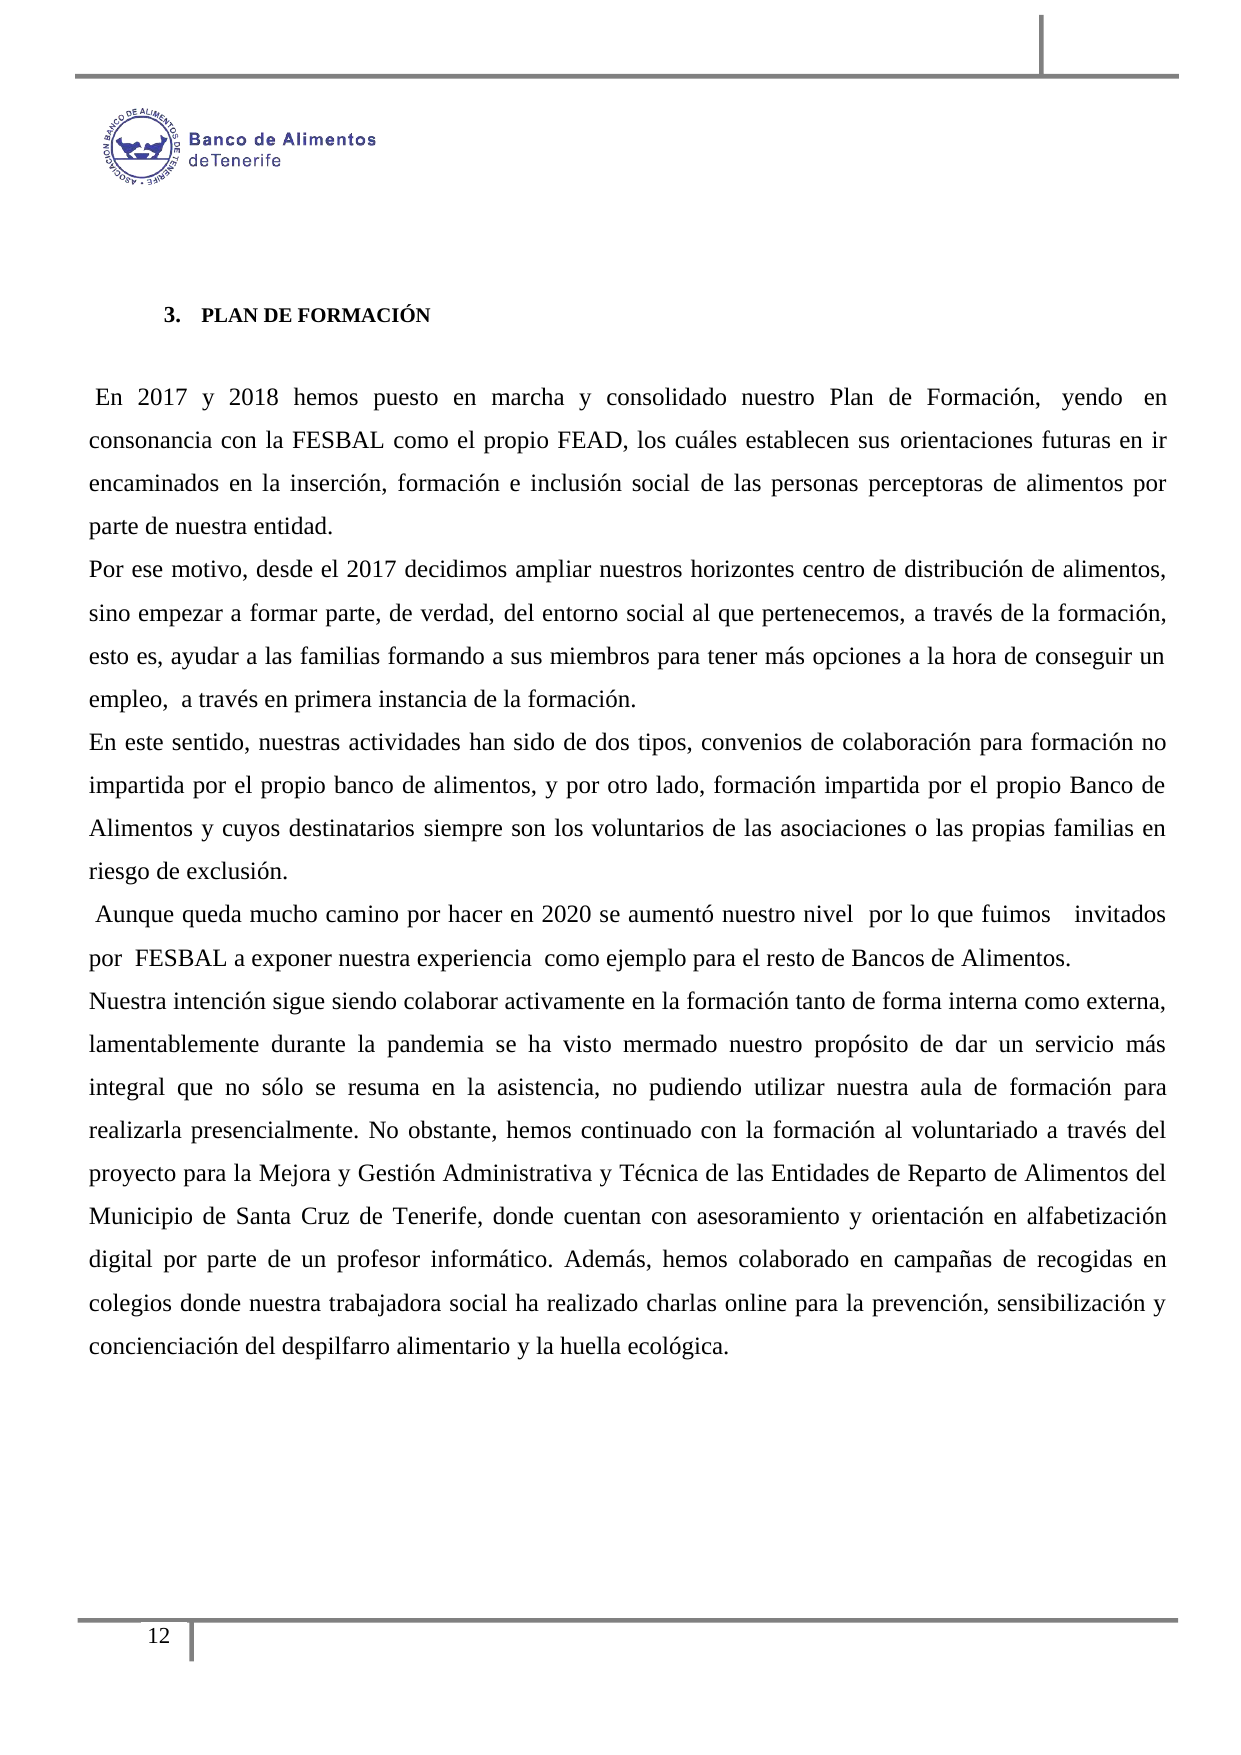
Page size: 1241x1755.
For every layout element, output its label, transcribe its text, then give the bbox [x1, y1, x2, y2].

text En este sentido, nuestras actividades han sido de dos tipos, convenios de colaboración para formación no impartida por el propio banco de alimentos, y por otro lado, formación impartida por el propio Banco de Alimentos y cuyos destinatarios siempre son los voluntarios de las asociaciones o las propias familias en riesgo de exclusión. [89, 727, 1167, 885]
list PLAN DE FORMACIÓN [164, 301, 1209, 327]
text Nuestra intención sigue siendo colaborar activamente en la formación tanto de forma interna como externa, lamentablemente durante la pandemia se ha visto mermado nuestro propósito de dar un servicio más integral que no sólo se resuma en la asistencia, no pudiendo utilizar nuestra aula de formación para realizarla presencialmente. No obstante, hemos continuado con la formación al voluntariado a través del proyecto para la Mejora y Gestión Administrativa y Técnica de las Entidades de Reparto de Alimentos del Municipio de Santa Cruz de Tenerife, donde cuentan con asesoramiento y orientación en alfabetización digital por parte de un profesor informático. Además, hemos colaborado en campañas de recogidas en colegios donde nuestra trabajadora social ha realizado charlas online para la prevención, sensibilización y concienciación del despilfarro alimentario y la huella ecológica. [89, 986, 1168, 1359]
text Aunque queda mucho camino por hacer en 2020 se aumentó nuestro nivel por lo que fuimos invitados por FESBAL a exponer nuestra experiencia como ejemplo para el resto de Bancos de Alimentos. [89, 899, 1167, 971]
text En 2017 y 2018 hemos puesto en marcha y consolidado nuestro Plan de Formación, yendo en consonancia con la FESBAL como el propio FEAD, los cuáles establecen sus orientaciones futuras en ir encaminados en la inserción, formación e inclusión social de las personas perceptoras de alimentos por parte de nuestra entidad. [89, 382, 1167, 540]
text Por ese motivo, desde el 2017 decidimos ampliar nuestros horizontes centro de distribución de alimentos, sino empezar a formar parte, de verdad, del entorno social al que pertenecemos, a través de la formación, esto es, ayudar a las familias formando a sus miembros para tener más opciones a la hora de conseguir un empleo, a través en primera instancia de la formación. [89, 554, 1167, 713]
